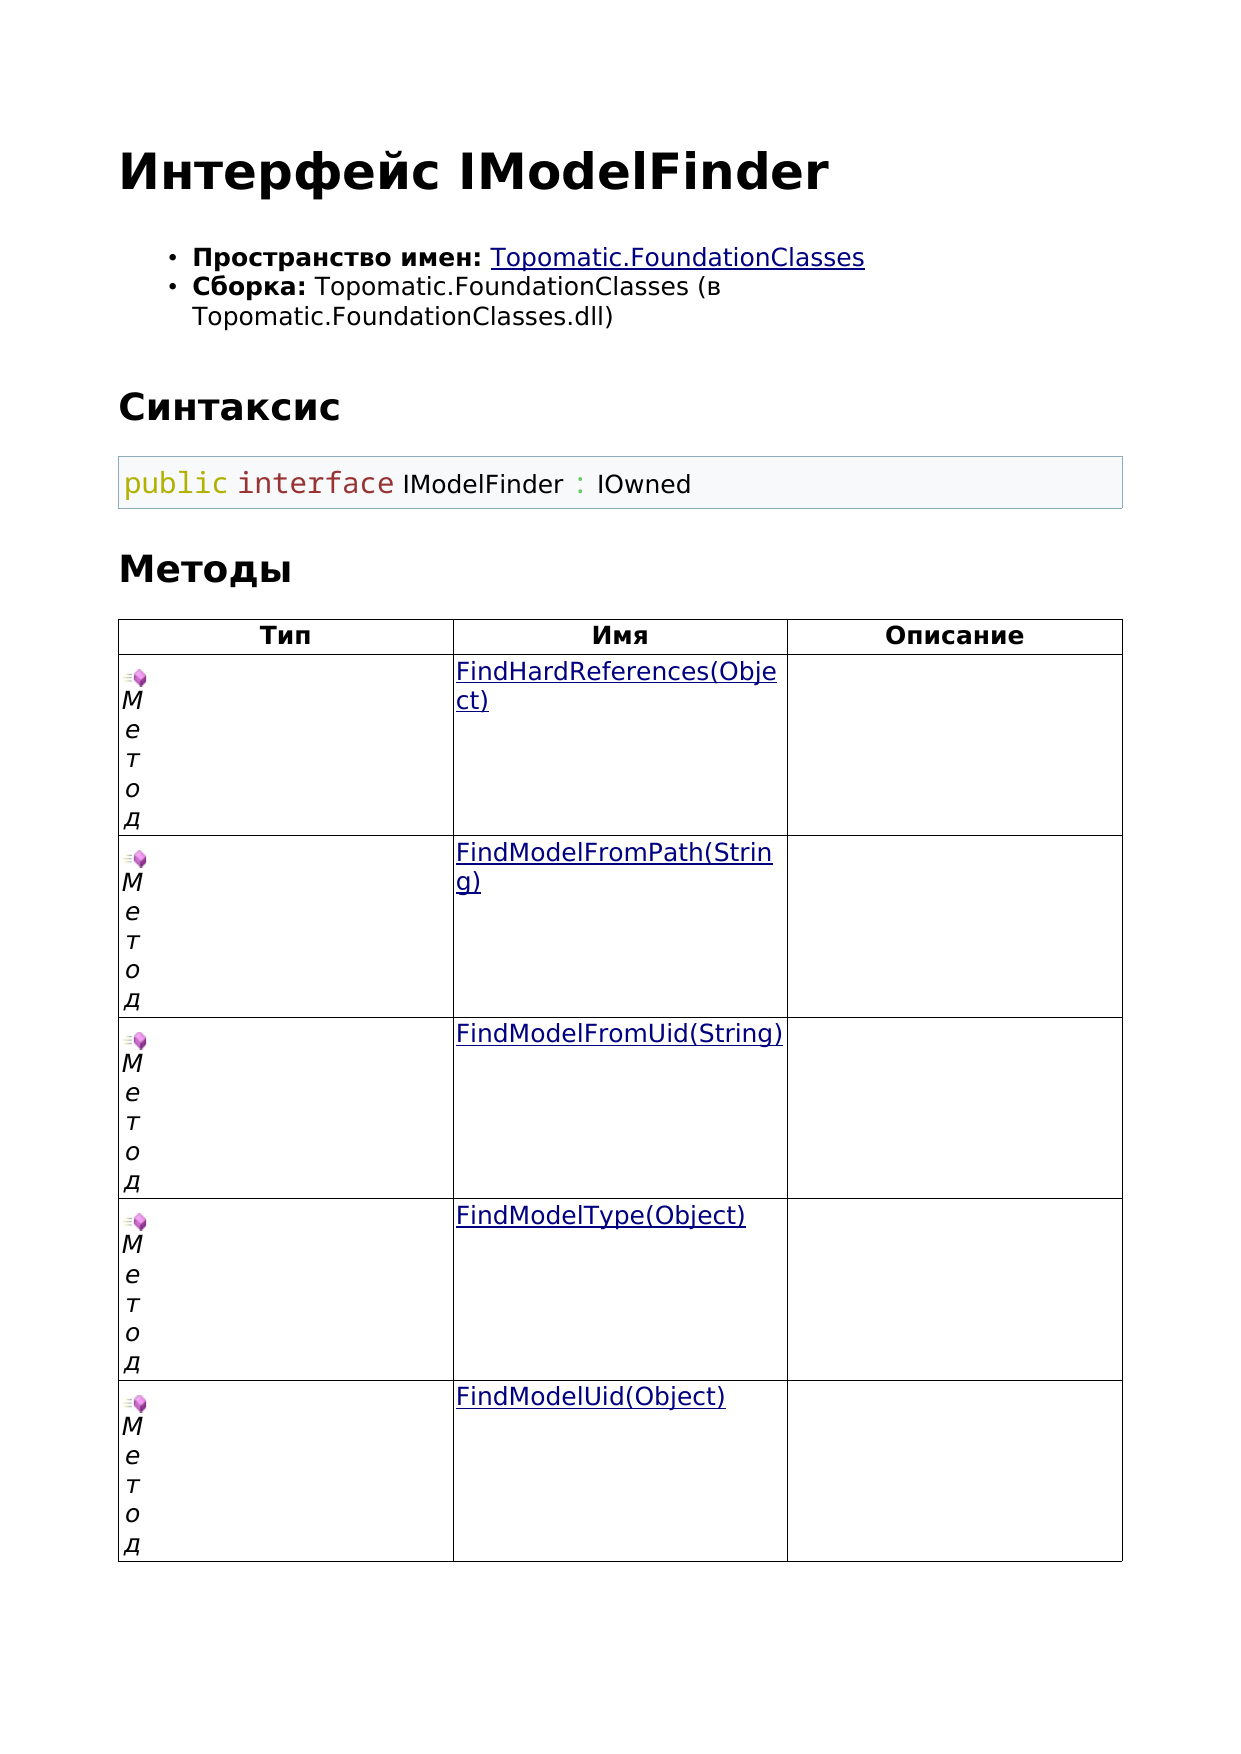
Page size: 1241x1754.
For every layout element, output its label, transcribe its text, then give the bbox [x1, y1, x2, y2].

list Сборка: Topomatic.FoundationClasses (в Topomatic.FoundationClasses.dll) [177, 272, 1122, 331]
table_cell [788, 1018, 1122, 1198]
table_cell [119, 1018, 453, 1198]
table_cell [788, 836, 1122, 1017]
subtitle Методы [118, 548, 1122, 591]
subtitle Интерфейс IModelFinder [118, 143, 1122, 201]
table_header Тип [119, 620, 453, 654]
table_cell [119, 1381, 453, 1561]
table_header Имя [454, 620, 787, 654]
list Пространство имен: Topomatic.FoundationClasses [177, 243, 1122, 272]
table_cell FindModelFromUid(String) [454, 1018, 787, 1198]
table_header Описание [788, 620, 1122, 654]
picture [121, 850, 147, 868]
table_cell [788, 1199, 1122, 1379]
table_cell [119, 1199, 453, 1379]
table_cell [119, 836, 453, 1017]
picture [121, 1213, 147, 1231]
table_cell [119, 655, 453, 835]
table_header public interface IModelFinder : IOwned [119, 457, 1122, 508]
picture [121, 1032, 147, 1050]
table_cell [788, 655, 1122, 835]
picture [121, 1395, 147, 1413]
picture [121, 669, 147, 687]
table_cell FindModelType(Object) [454, 1199, 787, 1379]
table_cell FindModelFromPath(String) [454, 836, 787, 1017]
table_cell FindModelUid(Object) [454, 1381, 787, 1561]
table_cell [788, 1381, 1122, 1561]
table_cell FindHardReferences(Object) [454, 655, 787, 835]
subtitle Синтаксис [118, 385, 1122, 429]
